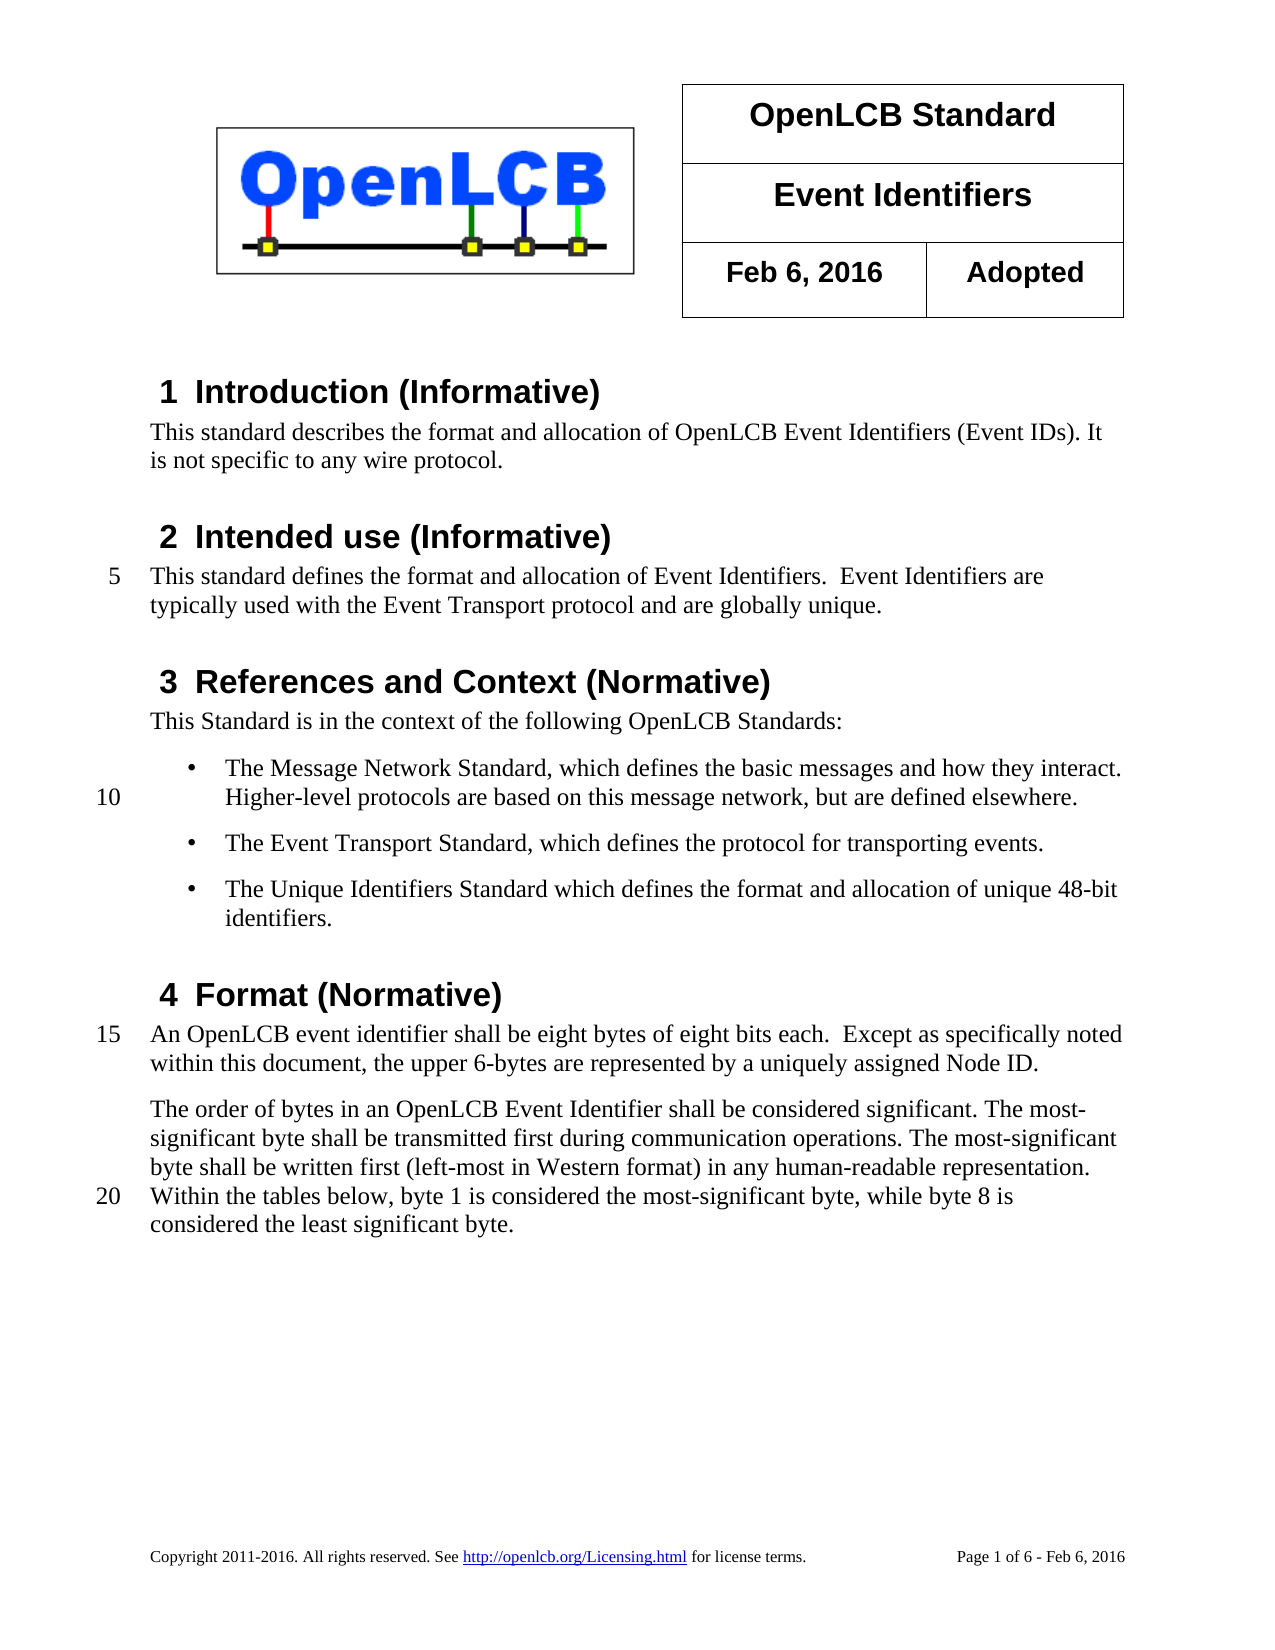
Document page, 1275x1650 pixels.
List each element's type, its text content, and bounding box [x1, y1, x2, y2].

text This standard defines the format and allocation of Event Identifiers. Event Identifiers are typically used with the Event Transport protocol and are globally unique. [150, 561, 1125, 619]
list The Unique Identifiers Standard which defines the format and allocation of unique 48-bit identifiers. [187, 874, 1125, 932]
text An OpenLCB event identifier shall be eight bytes of eight bits each. Except as specifically noted within this document, the upper 6-bytes are represented by a uniquely assigned Node ID. [150, 1019, 1125, 1077]
text This standard describes the format and allocation of OpenLCB Event Identifiers (Event IDs). It is not specific to any wire protocol. [150, 417, 1125, 474]
picture [215, 126, 636, 276]
subtitle Format (Normative) [150, 975, 1125, 1013]
list The Event Transport Standard, which defines the protocol for transporting events. [187, 828, 1125, 857]
text This Standard is in the context of the following OpenLCB Standards: [150, 706, 1125, 735]
subtitle References and Context (Normative) [150, 662, 1125, 700]
list The Message Network Standard, which defines the basic messages and how they interact. Higher-level protocols are based on this message network, but are defined elsewhere. [187, 753, 1125, 810]
subtitle Introduction (Informative) [150, 372, 1125, 410]
subtitle Intended use (Informative) [150, 517, 1125, 555]
text The order of bytes in an OpenLCB Event Identifier shall be considered significant. The most-significant byte shall be transmitted first during communication operations. The most-significant byte shall be written first (left-most in Western format) in any human-readable representation. Within the tables below, byte 1 is considered the most-significant byte, while byte 8 is considered the least significant byte. [150, 1094, 1125, 1238]
